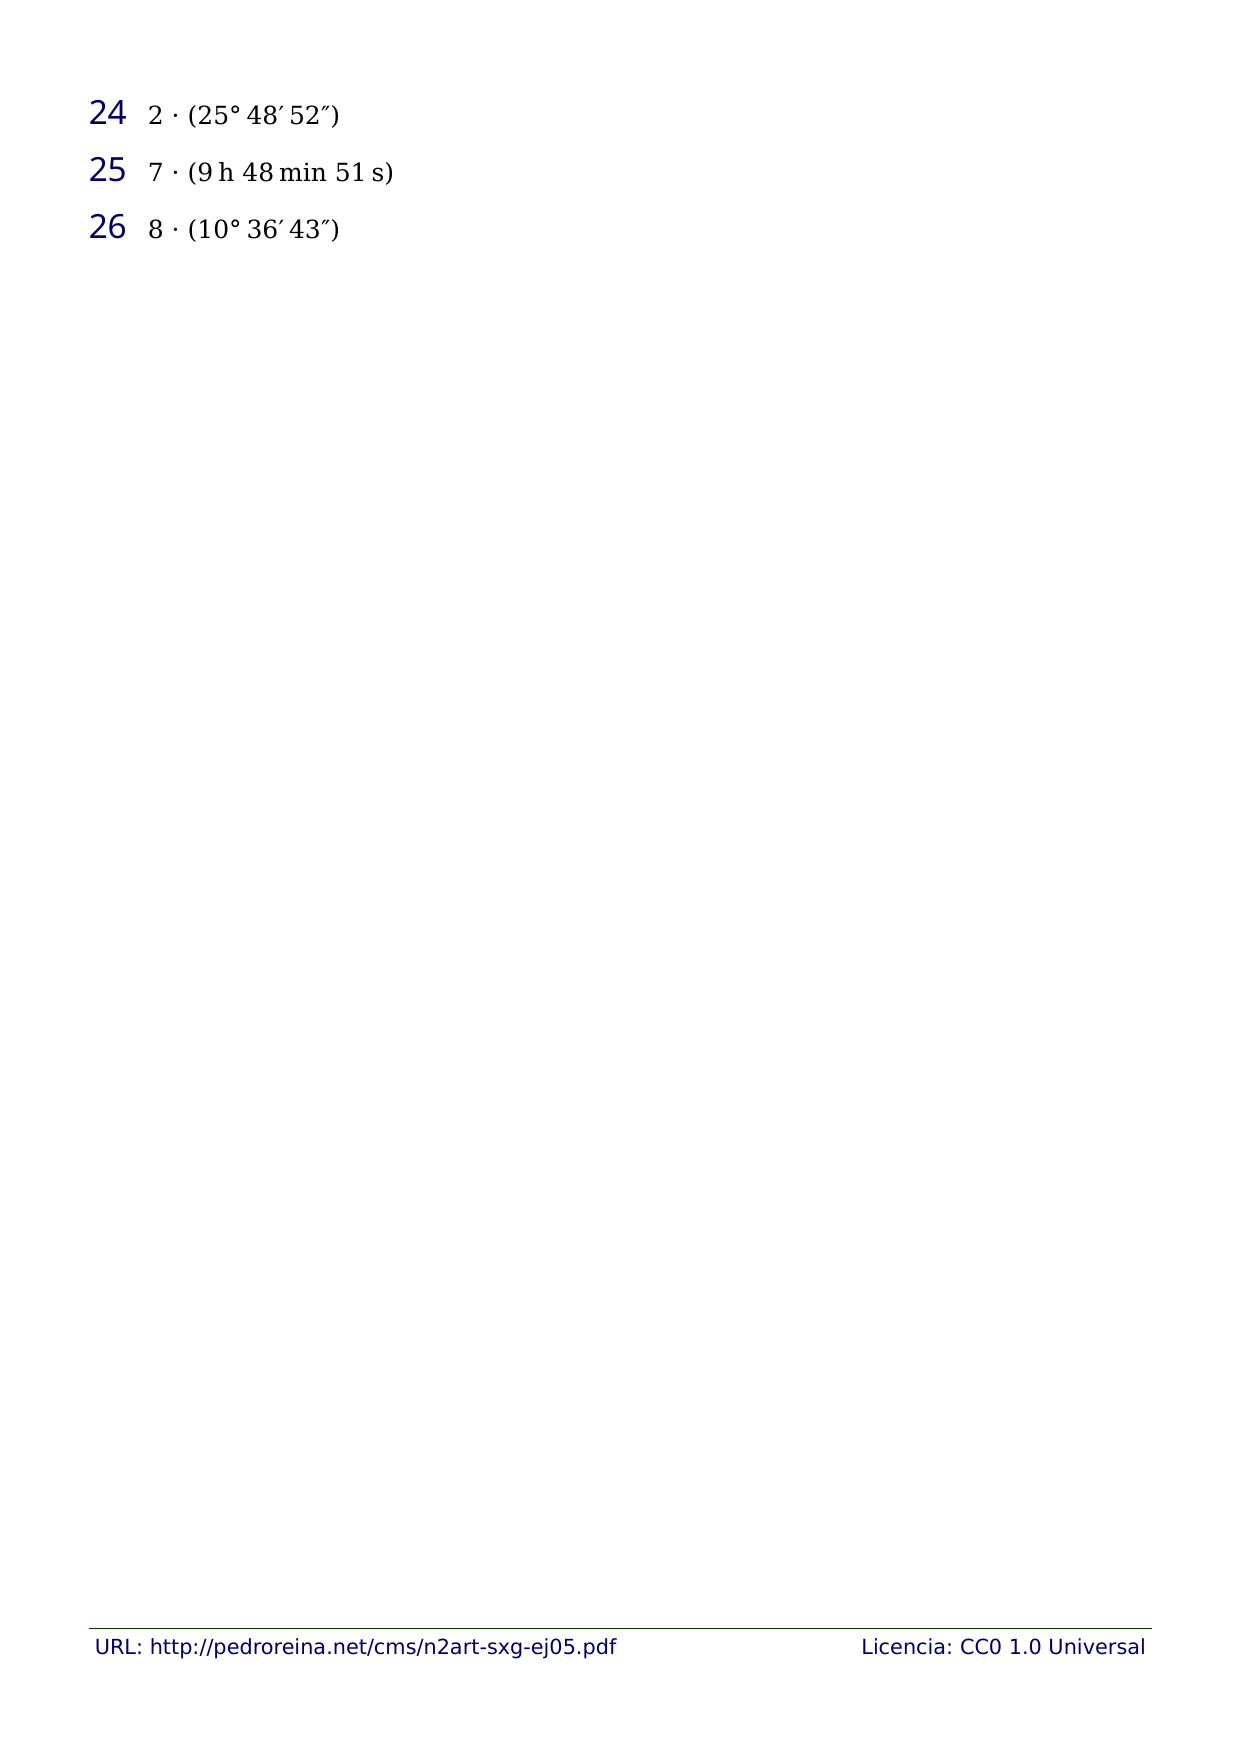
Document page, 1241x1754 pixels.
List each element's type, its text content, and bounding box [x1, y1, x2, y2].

list 7 · (9 h 48 min 51 s) [88, 146, 1152, 191]
list 2 · (25° 48′ 52″) [88, 88, 1152, 134]
list 8 · (10° 36′ 43″) [88, 203, 1152, 248]
